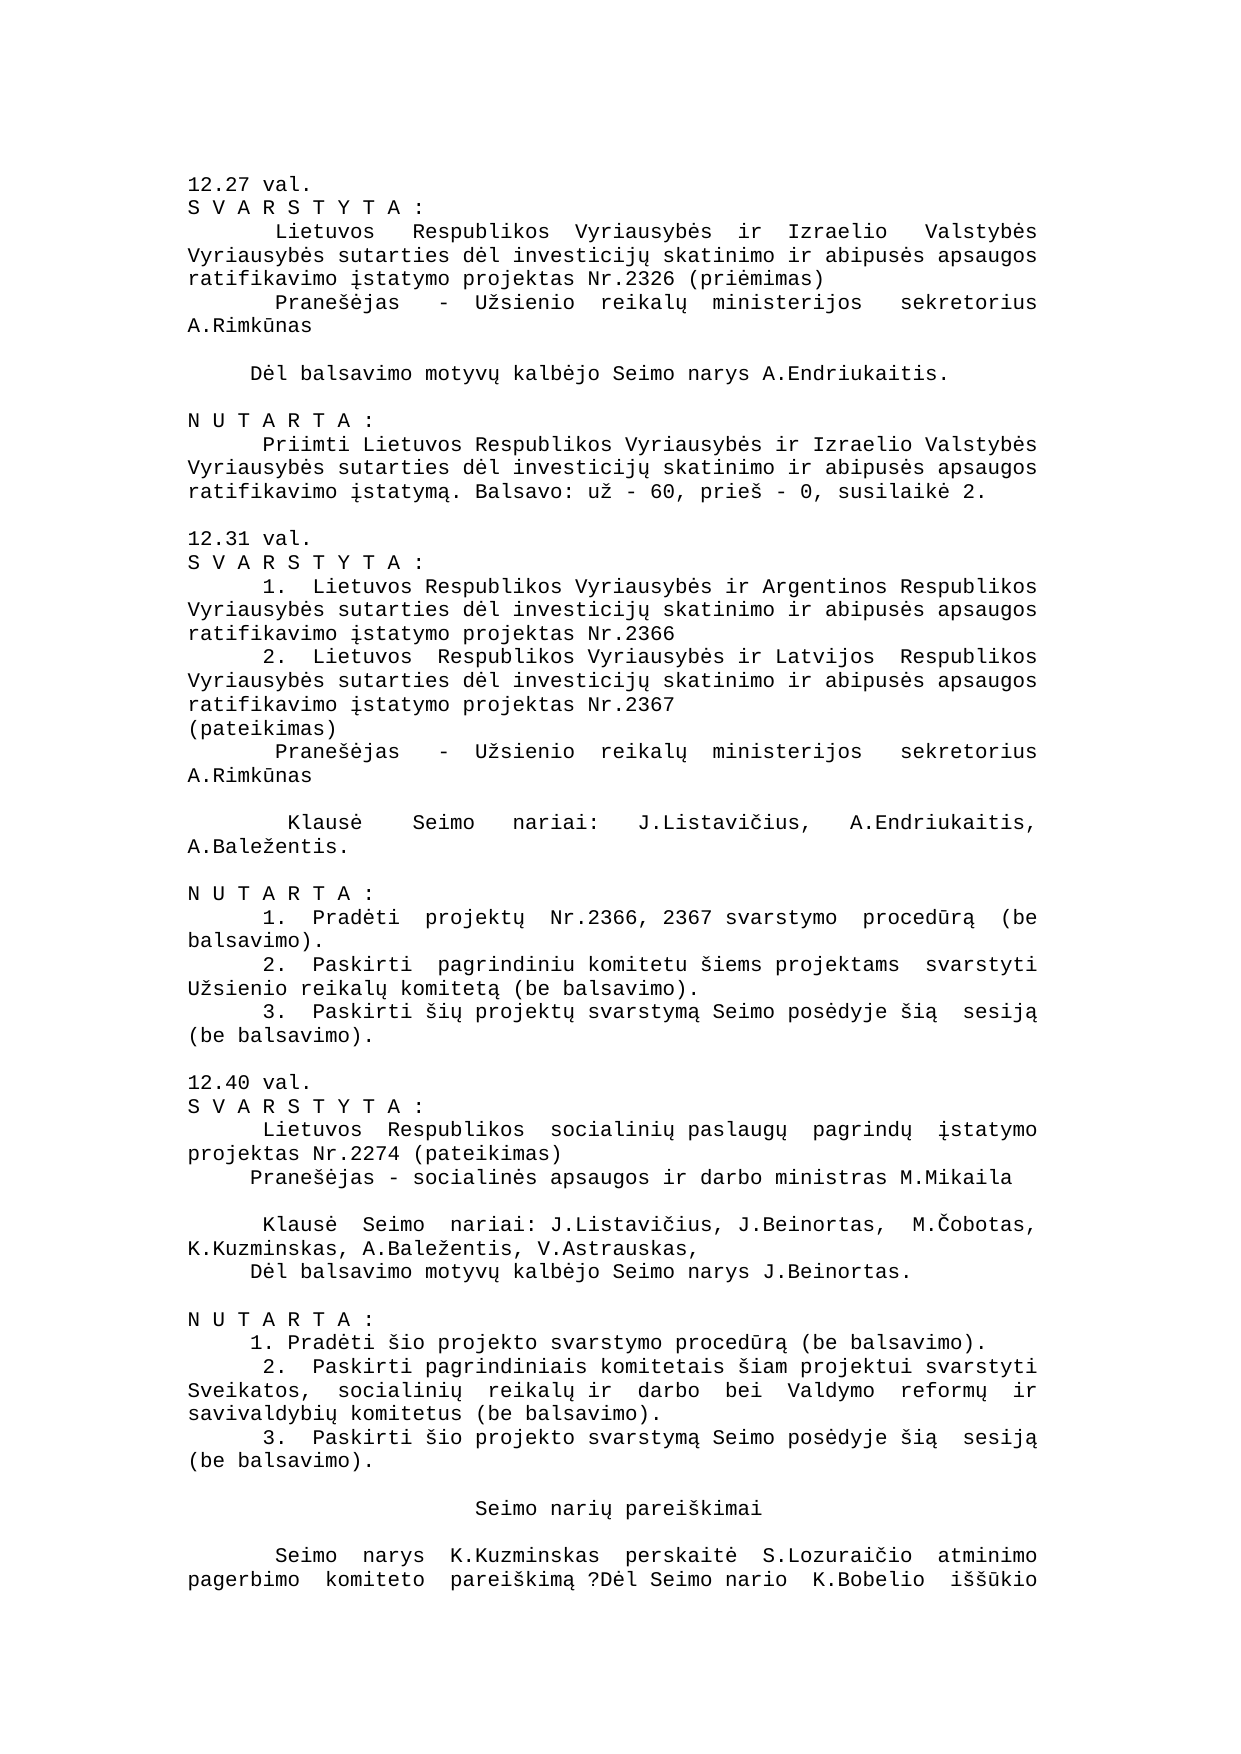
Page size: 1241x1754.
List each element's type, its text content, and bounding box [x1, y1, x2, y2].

text 2. Paskirti pagrindiniu komitetu šiems projektams svarstyti [187, 954, 1053, 978]
text Lietuvos Respublikos Vyriausybės ir Izraelio Valstybės [187, 221, 1053, 244]
text Vyriausybės sutarties dėl investicijų skatinimo ir abipusės apsaugos [187, 599, 1053, 623]
text 2. Lietuvos Respublikos Vyriausybės ir Latvijos Respublikos [187, 647, 1053, 670]
text pagerbimo komiteto pareiškimą ?Dėl Seimo nario K.Bobelio iššūkio [187, 1569, 1053, 1592]
text Vyriausybės sutarties dėl investicijų skatinimo ir abipusės apsaugos [187, 244, 1053, 268]
text Klausė Seimo nariai: J.Listavičius, J.Beinortas, M.Čobotas, [187, 1214, 1053, 1238]
text ratifikavimo įstatymo projektas Nr.2367 [187, 694, 1053, 717]
text (be balsavimo). [187, 1451, 1053, 1474]
text Klausė Seimo nariai: J.Listavičius, A.Endriukaitis, [187, 812, 1053, 836]
text 1. Pradėti projektų Nr.2366, 2367 svarstymo procedūrą (be [187, 907, 1053, 930]
text savivaldybių komitetus (be balsavimo). [187, 1403, 1053, 1427]
text N U T A R T A : [187, 1309, 1053, 1332]
text Lietuvos Respublikos socialinių paslaugų pagrindų įstatymo [187, 1119, 1053, 1143]
text A.Rimkūnas [187, 765, 1053, 788]
text K.Kuzminskas, A.Baležentis, V.Astrauskas, [187, 1238, 1053, 1261]
text S V A R S T Y T A : [187, 197, 1053, 221]
text Priimti Lietuvos Respublikos Vyriausybės ir Izraelio Valstybės [187, 434, 1053, 457]
text S V A R S T Y T A : [187, 1096, 1053, 1119]
text 3. Paskirti šių projektų svarstymą Seimo posėdyje šią sesiją [187, 1001, 1053, 1025]
text Pranešėjas - Užsienio reikalų ministerijos sekretorius [187, 741, 1053, 765]
text A.Baležentis. [187, 836, 1053, 859]
text Vyriausybės sutarties dėl investicijų skatinimo ir abipusės apsaugos [187, 457, 1053, 481]
text Pranešėjas - Užsienio reikalų ministerijos sekretorius [187, 292, 1053, 316]
text Dėl balsavimo motyvų kalbėjo Seimo narys J.Beinortas. [187, 1261, 1053, 1285]
text 1. Pradėti šio projekto svarstymo procedūrą (be balsavimo). [187, 1332, 1053, 1356]
text ratifikavimo įstatymo projektas Nr.2326 (priėmimas) [187, 268, 1053, 292]
text 3. Paskirti šio projekto svarstymą Seimo posėdyje šią sesiją [187, 1427, 1053, 1451]
text 12.31 val. [187, 528, 1053, 552]
text S V A R S T Y T A : [187, 552, 1053, 576]
text Užsienio reikalų komitetą (be balsavimo). [187, 978, 1053, 1001]
text Pranešėjas - socialinės apsaugos ir darbo ministras M.Mikaila [187, 1167, 1053, 1190]
text (be balsavimo). [187, 1025, 1053, 1048]
text ratifikavimo įstatymą. Balsavo: už - 60, prieš - 0, susilaikė 2. [187, 481, 1053, 505]
text 12.40 val. [187, 1072, 1053, 1096]
text Dėl balsavimo motyvų kalbėjo Seimo narys A.Endriukaitis. [187, 363, 1053, 386]
text A.Rimkūnas [187, 316, 1053, 339]
text N U T A R T A : [187, 883, 1053, 907]
text N U T A R T A : [187, 410, 1053, 434]
text ratifikavimo įstatymo projektas Nr.2366 [187, 623, 1053, 647]
text Seimo narių pareiškimai [187, 1498, 1053, 1521]
text balsavimo). [187, 930, 1053, 954]
text Sveikatos, socialinių reikalų ir darbo bei Valdymo reformų ir [187, 1379, 1053, 1403]
text (pateikimas) [187, 717, 1053, 741]
text projektas Nr.2274 (pateikimas) [187, 1143, 1053, 1167]
text 1. Lietuvos Respublikos Vyriausybės ir Argentinos Respublikos [187, 576, 1053, 599]
text Vyriausybės sutarties dėl investicijų skatinimo ir abipusės apsaugos [187, 670, 1053, 694]
text Seimo narys K.Kuzminskas perskaitė S.Lozuraičio atminimo [187, 1545, 1053, 1569]
text 2. Paskirti pagrindiniais komitetais šiam projektui svarstyti [187, 1356, 1053, 1379]
text 12.27 val. [187, 174, 1053, 197]
